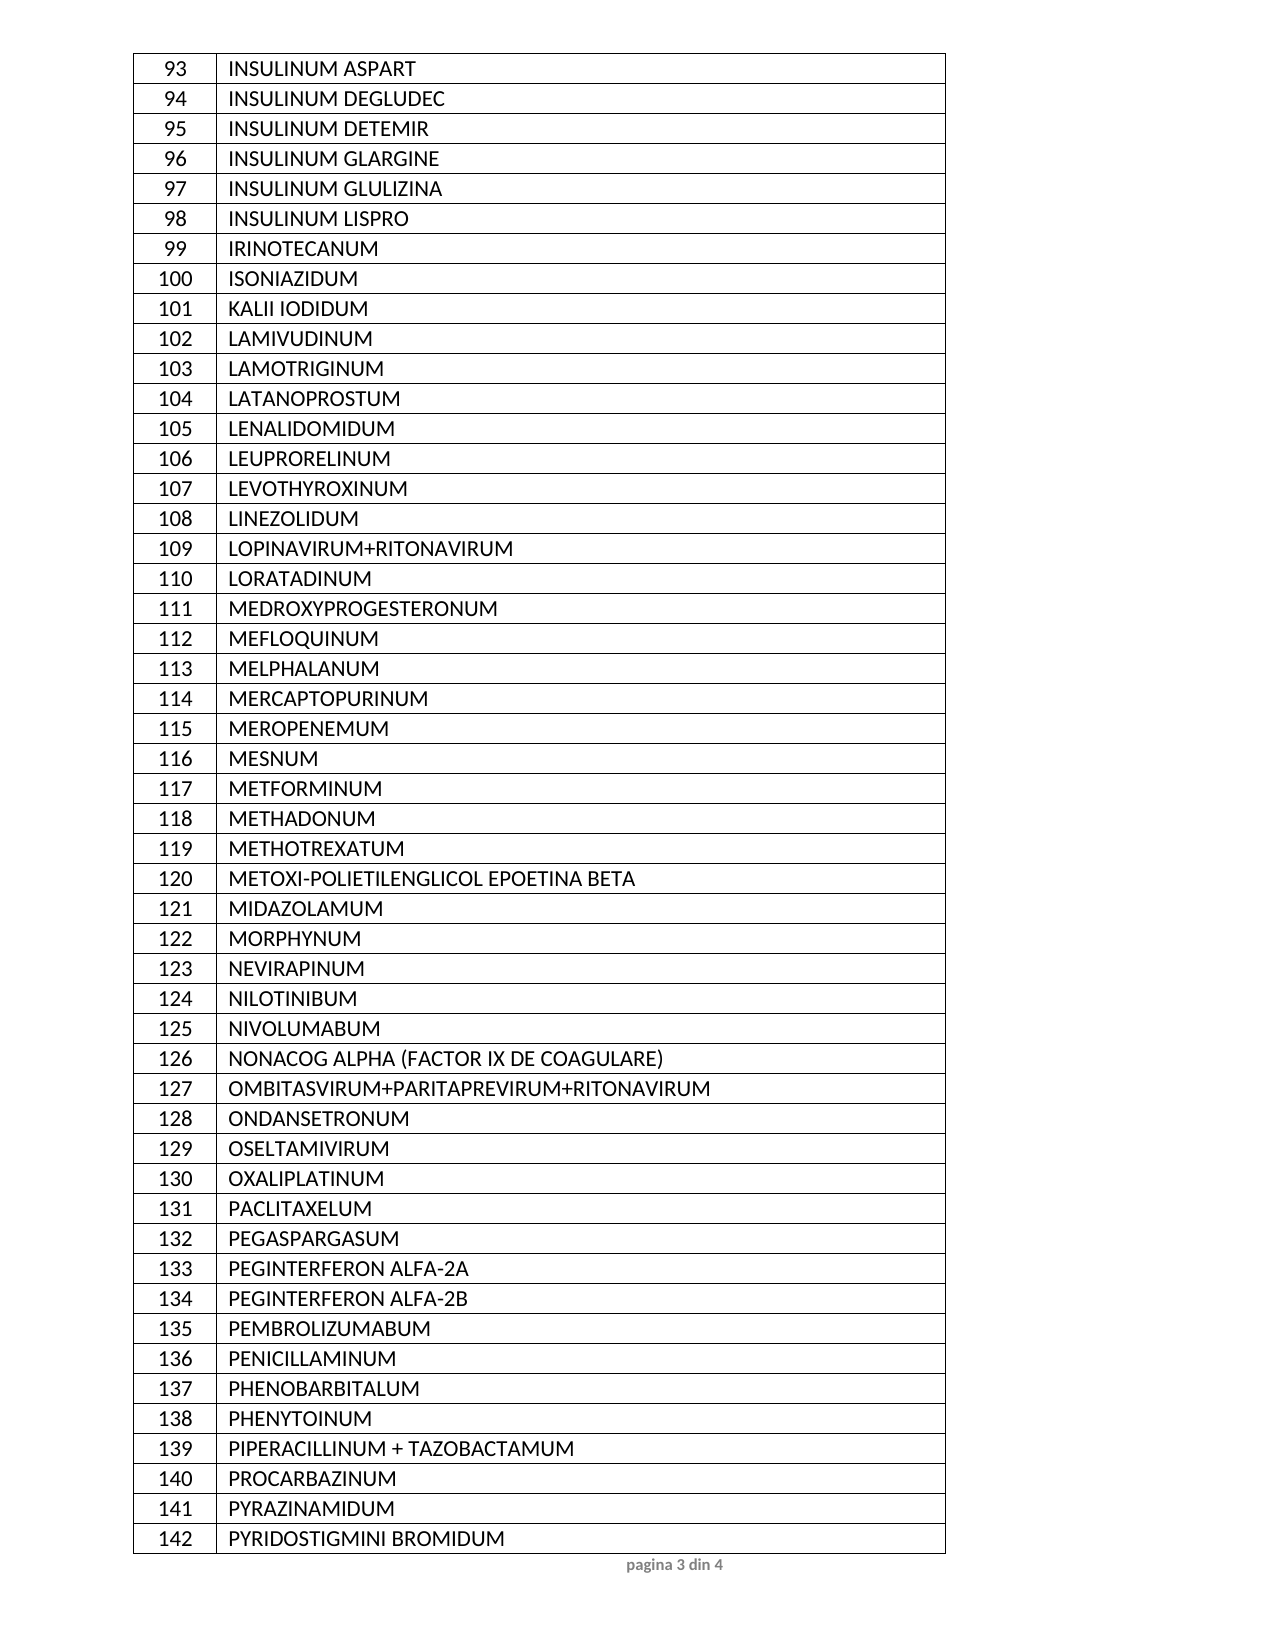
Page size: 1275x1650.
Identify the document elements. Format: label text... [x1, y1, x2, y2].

table_cell PHENYTOINUM [217, 1404, 945, 1433]
table_cell 105 [134, 414, 216, 443]
table_cell LOPINAVIRUM+RITONAVIRUM [217, 534, 945, 563]
table_cell 96 [134, 144, 216, 173]
table_cell PYRAZINAMIDUM [217, 1494, 945, 1523]
table_cell LEUPRORELINUM [217, 444, 945, 473]
table_cell 99 [134, 234, 216, 263]
table_cell 102 [134, 324, 216, 353]
table_cell PEGASPARGASUM [217, 1224, 945, 1253]
table_cell 136 [134, 1344, 216, 1373]
table_cell MEFLOQUINUM [217, 624, 945, 653]
table_cell METFORMINUM [217, 774, 945, 803]
table_cell 108 [134, 504, 216, 533]
table_cell PIPERACILLINUM + TAZOBACTAMUM [217, 1434, 945, 1463]
table_cell 98 [134, 204, 216, 233]
table_cell 142 [134, 1524, 216, 1553]
table_cell 126 [134, 1044, 216, 1073]
table_cell PACLITAXELUM [217, 1194, 945, 1223]
table_cell INSULINUM DEGLUDEC [217, 84, 945, 113]
table_cell NONACOG ALPHA (FACTOR IX DE COAGULARE) [217, 1044, 945, 1073]
table_cell PHENOBARBITALUM [217, 1374, 945, 1403]
table_cell LAMOTRIGINUM [217, 354, 945, 383]
table_cell LORATADINUM [217, 564, 945, 593]
table_cell 93 [134, 54, 216, 83]
table_cell 121 [134, 894, 216, 923]
table_cell PYRIDOSTIGMINI BROMIDUM [217, 1524, 945, 1553]
table_cell LINEZOLIDUM [217, 504, 945, 533]
table_cell METOXI-POLIETILENGLICOL EPOETINA BETA [217, 864, 945, 893]
table_cell LENALIDOMIDUM [217, 414, 945, 443]
table_cell 133 [134, 1254, 216, 1283]
table_cell 134 [134, 1284, 216, 1313]
table_cell OXALIPLATINUM [217, 1164, 945, 1193]
table_cell 110 [134, 564, 216, 593]
table_cell 101 [134, 294, 216, 323]
table_cell 117 [134, 774, 216, 803]
table_cell 97 [134, 174, 216, 203]
table_cell INSULINUM GLULIZINA [217, 174, 945, 203]
table_cell 131 [134, 1194, 216, 1223]
table_cell INSULINUM LISPRO [217, 204, 945, 233]
table_cell 112 [134, 624, 216, 653]
table_cell KALII IODIDUM [217, 294, 945, 323]
table_cell 106 [134, 444, 216, 473]
table_cell 135 [134, 1314, 216, 1343]
table_cell IRINOTECANUM [217, 234, 945, 263]
table_cell 141 [134, 1494, 216, 1523]
table_cell 104 [134, 384, 216, 413]
table_cell MEROPENEMUM [217, 714, 945, 743]
table_cell INSULINUM ASPART [217, 54, 945, 83]
table_cell NILOTINIBUM [217, 984, 945, 1013]
table_cell 137 [134, 1374, 216, 1403]
table_cell 138 [134, 1404, 216, 1433]
table_cell 94 [134, 84, 216, 113]
table_cell NEVIRAPINUM [217, 954, 945, 983]
table_cell 129 [134, 1134, 216, 1163]
table_cell MIDAZOLAMUM [217, 894, 945, 923]
table_cell 114 [134, 684, 216, 713]
table_cell 140 [134, 1464, 216, 1493]
table_cell MELPHALANUM [217, 654, 945, 683]
table_cell NIVOLUMABUM [217, 1014, 945, 1043]
table_cell 115 [134, 714, 216, 743]
table_cell ISONIAZIDUM [217, 264, 945, 293]
table_cell 103 [134, 354, 216, 383]
table_cell 113 [134, 654, 216, 683]
table_cell METHOTREXATUM [217, 834, 945, 863]
table_cell LAMIVUDINUM [217, 324, 945, 353]
table_cell 119 [134, 834, 216, 863]
table_cell PEGINTERFERON ALFA-2A [217, 1254, 945, 1283]
table_cell 109 [134, 534, 216, 563]
table_cell METHADONUM [217, 804, 945, 833]
table_cell 120 [134, 864, 216, 893]
table_cell 118 [134, 804, 216, 833]
table_cell MERCAPTOPURINUM [217, 684, 945, 713]
table_cell 139 [134, 1434, 216, 1463]
table_cell 107 [134, 474, 216, 503]
table_cell INSULINUM DETEMIR [217, 114, 945, 143]
table_cell 100 [134, 264, 216, 293]
table_cell 128 [134, 1104, 216, 1133]
table_cell 130 [134, 1164, 216, 1193]
table_cell 132 [134, 1224, 216, 1253]
table_cell 127 [134, 1074, 216, 1103]
table_cell LATANOPROSTUM [217, 384, 945, 413]
table_cell INSULINUM GLARGINE [217, 144, 945, 173]
table_cell PROCARBAZINUM [217, 1464, 945, 1493]
table_cell 122 [134, 924, 216, 953]
table_cell MORPHYNUM [217, 924, 945, 953]
table_cell MEDROXYPROGESTERONUM [217, 594, 945, 623]
table_cell PEGINTERFERON ALFA-2B [217, 1284, 945, 1313]
table_cell 111 [134, 594, 216, 623]
table_cell 95 [134, 114, 216, 143]
table_cell 124 [134, 984, 216, 1013]
table_cell OSELTAMIVIRUM [217, 1134, 945, 1163]
table_cell PEMBROLIZUMABUM [217, 1314, 945, 1343]
table_cell MESNUM [217, 744, 945, 773]
table_cell 123 [134, 954, 216, 983]
table_cell 125 [134, 1014, 216, 1043]
table_cell ONDANSETRONUM [217, 1104, 945, 1133]
table_cell 116 [134, 744, 216, 773]
table_cell LEVOTHYROXINUM [217, 474, 945, 503]
table_cell OMBITASVIRUM+PARITAPREVIRUM+RITONAVIRUM [217, 1074, 945, 1103]
table_cell PENICILLAMINUM [217, 1344, 945, 1373]
